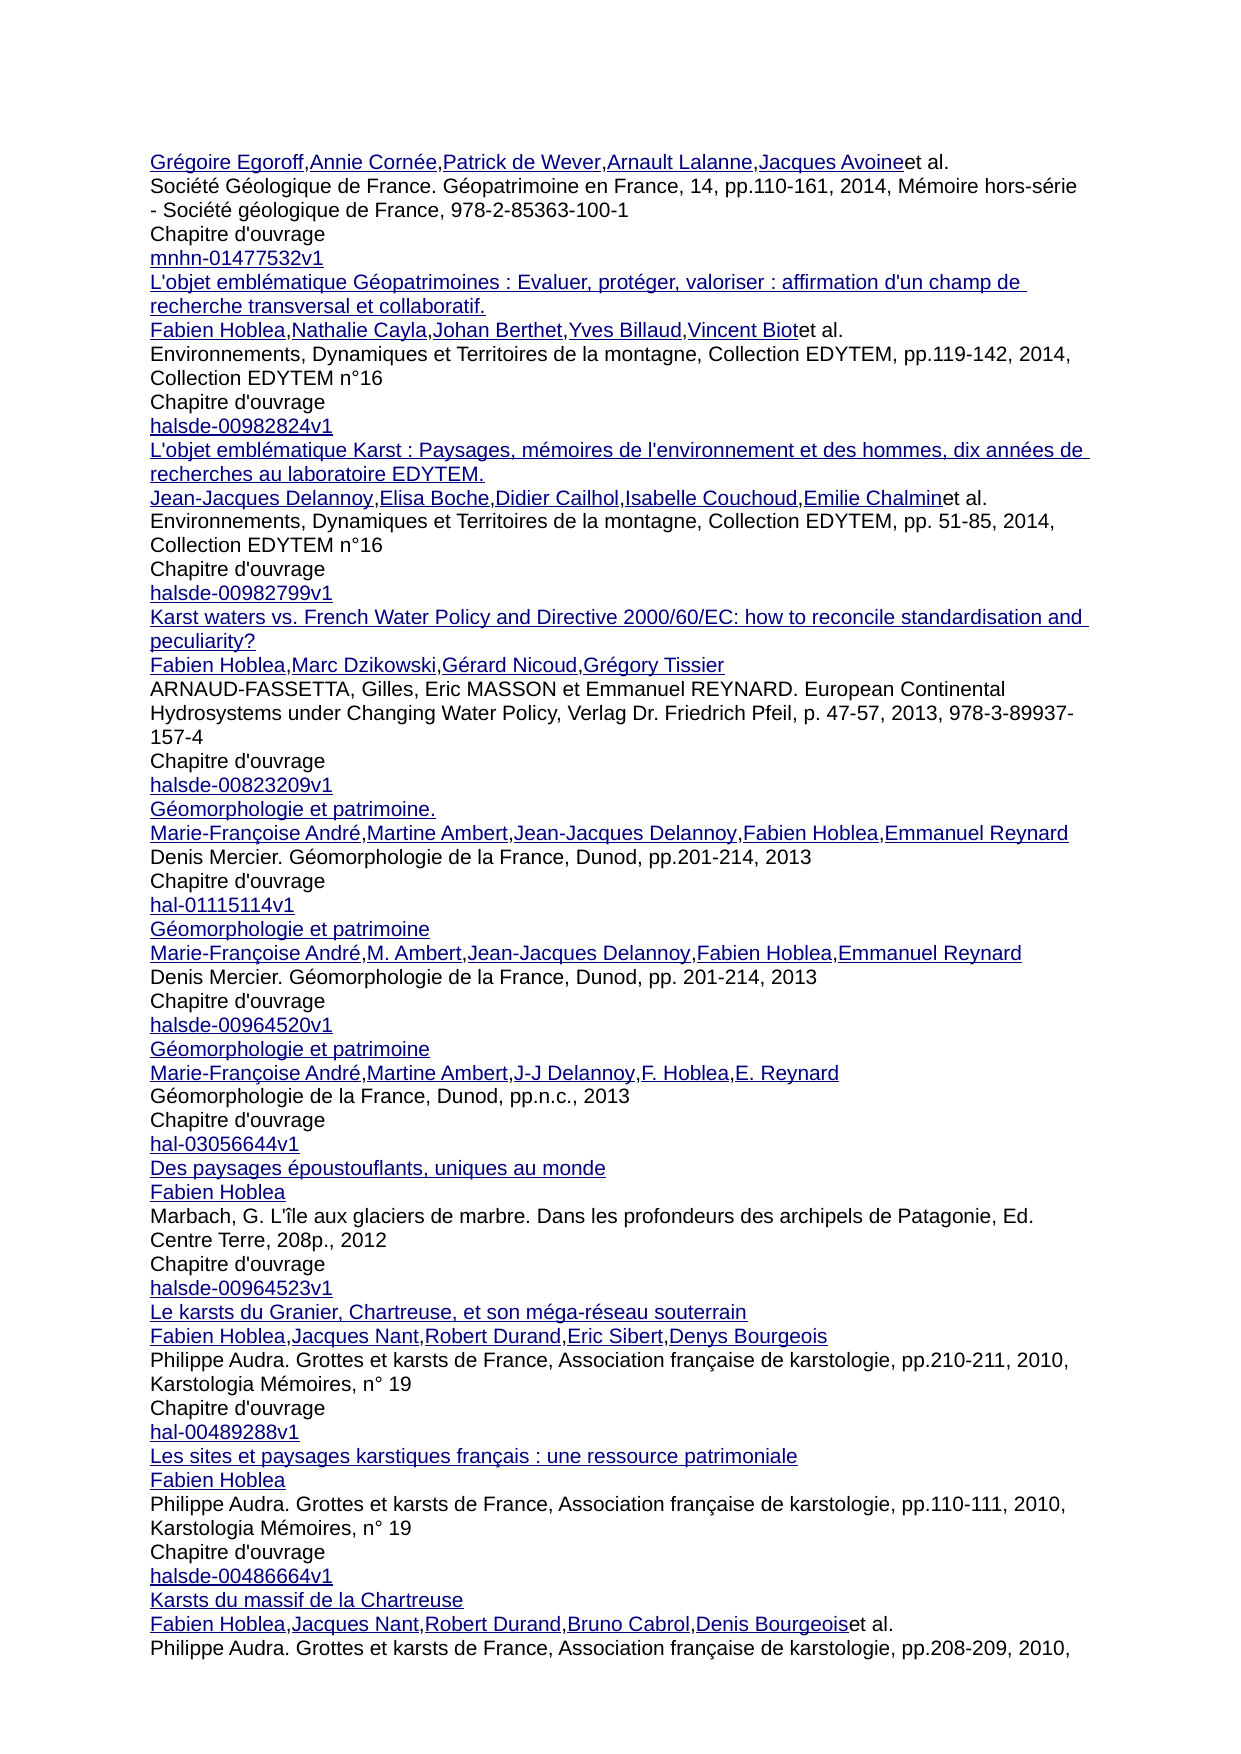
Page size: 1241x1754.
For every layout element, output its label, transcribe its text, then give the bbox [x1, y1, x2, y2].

table_cell Le karsts du Granier, Chartreuse, et son méga-réseau souterrain Fabien Hoblea,Jacques Nant,Robert Durand,Eric Sibert,Denys Bourgeois Philippe Audra. Grottes et karsts de France, Association française de karstologie, pp.210-211, 2010, Karstologia Mémoires, n° 19 Chapitre d'ouvrage hal-00489288v1 [150, 1300, 1090, 1444]
table_cell L'objet emblématique Karst : Paysages, mémoires de l'environnement et des hommes, dix années de [150, 438, 1090, 458]
table_cell Des paysages époustouflants, uniques au monde Fabien Hoblea Marbach, G. L'île aux glaciers de marbre. Dans les profondeurs des archipels de Patagonie, Ed. Centre Terre, 208p., 2012 Chapitre d'ouvrage halsde-00964523v1 [150, 1156, 1090, 1300]
table_cell Karst waters vs. French Water Policy and Directive 2000/60/EC: how to reconcile standardisation and peculiarity? Fabien Hoblea,Marc Dzikowski,Gérard Nicoud,Grégory Tissier ARNAUD-FASSETTA, Gilles, Eric MASSON et Emmanuel REYNARD. European Continental Hydrosystems under Changing Water Policy, Verlag Dr. Friedrich Pfeil, p. 47-57, 2013, 978-3-89937-157-4 Chapitre d'ouvrage halsde-00823209v1 [150, 605, 1090, 797]
table_cell Géomorphologie et patrimoine Marie-Françoise André,Martine Ambert,J-J Delannoy,F. Hoblea,E. Reynard Géomorphologie de la France, Dunod, pp.n.c., 2013 Chapitre d'ouvrage hal-03056644v1 [150, 1036, 1090, 1156]
table_cell recherches au laboratoire EDYTEM. Jean-Jacques Delannoy,Elisa Boche,Didier Cailhol,Isabelle Couchoud,Emilie Chalminet al. Environnements, Dynamiques et Territoires de la montagne, Collection EDYTEM, pp. 51-85, 2014, Collection EDYTEM n°16 Chapitre d'ouvrage halsde-00982799v1 [150, 459, 1090, 605]
table_cell Géomorphologie et patrimoine Marie-Françoise André,M. Ambert,Jean-Jacques Delannoy,Fabien Hoblea,Emmanuel Reynard Denis Mercier. Géomorphologie de la France, Dunod, pp. 201-214, 2013 Chapitre d'ouvrage halsde-00964520v1 [150, 917, 1090, 1036]
table_cell Les sites et paysages karstiques français : une ressource patrimoniale Fabien Hoblea Philippe Audra. Grottes et karsts de France, Association française de karstologie, pp.110-111, 2010, Karstologia Mémoires, n° 19 Chapitre d'ouvrage halsde-00486664v1 [150, 1444, 1090, 1587]
table_cell Géomorphologie et patrimoine. Marie-Françoise André,Martine Ambert,Jean-Jacques Delannoy,Fabien Hoblea,Emmanuel Reynard Denis Mercier. Géomorphologie de la France, Dunod, pp.201-214, 2013 Chapitre d'ouvrage hal-01115114v1 [150, 797, 1090, 917]
table_cell Karsts du massif de la Chartreuse Fabien Hoblea,Jacques Nant,Robert Durand,Bruno Cabrol,Denis Bourgeoiset al. Philippe Audra. Grottes et karsts de France, Association française de karstologie, pp.208-209, 2010, [150, 1588, 1090, 1659]
table_cell L'objet emblématique Géopatrimoines : Evaluer, protéger, valoriser : affirmation d'un champ de recherche transversal et collaboratif. Fabien Hoblea,Nathalie Cayla,Johan Berthet,Yves Billaud,Vincent Biotet al. Environnements, Dynamiques et Territoires de la montagne, Collection EDYTEM, pp.119-142, 2014, Collection EDYTEM n°16 Chapitre d'ouvrage halsde-00982824v1 [150, 270, 1090, 437]
table_cell Grégoire Egoroff,Annie Cornée,Patrick de Wever,Arnault Lalanne,Jacques Avoineet al. Société Géologique de France. Géopatrimoine en France, 14, pp.110-161, 2014, Mémoire hors-série - Société géologique de France, 978-2-85363-100-1 Chapitre d'ouvrage mnhn-01477532v1 [150, 150, 1090, 270]
